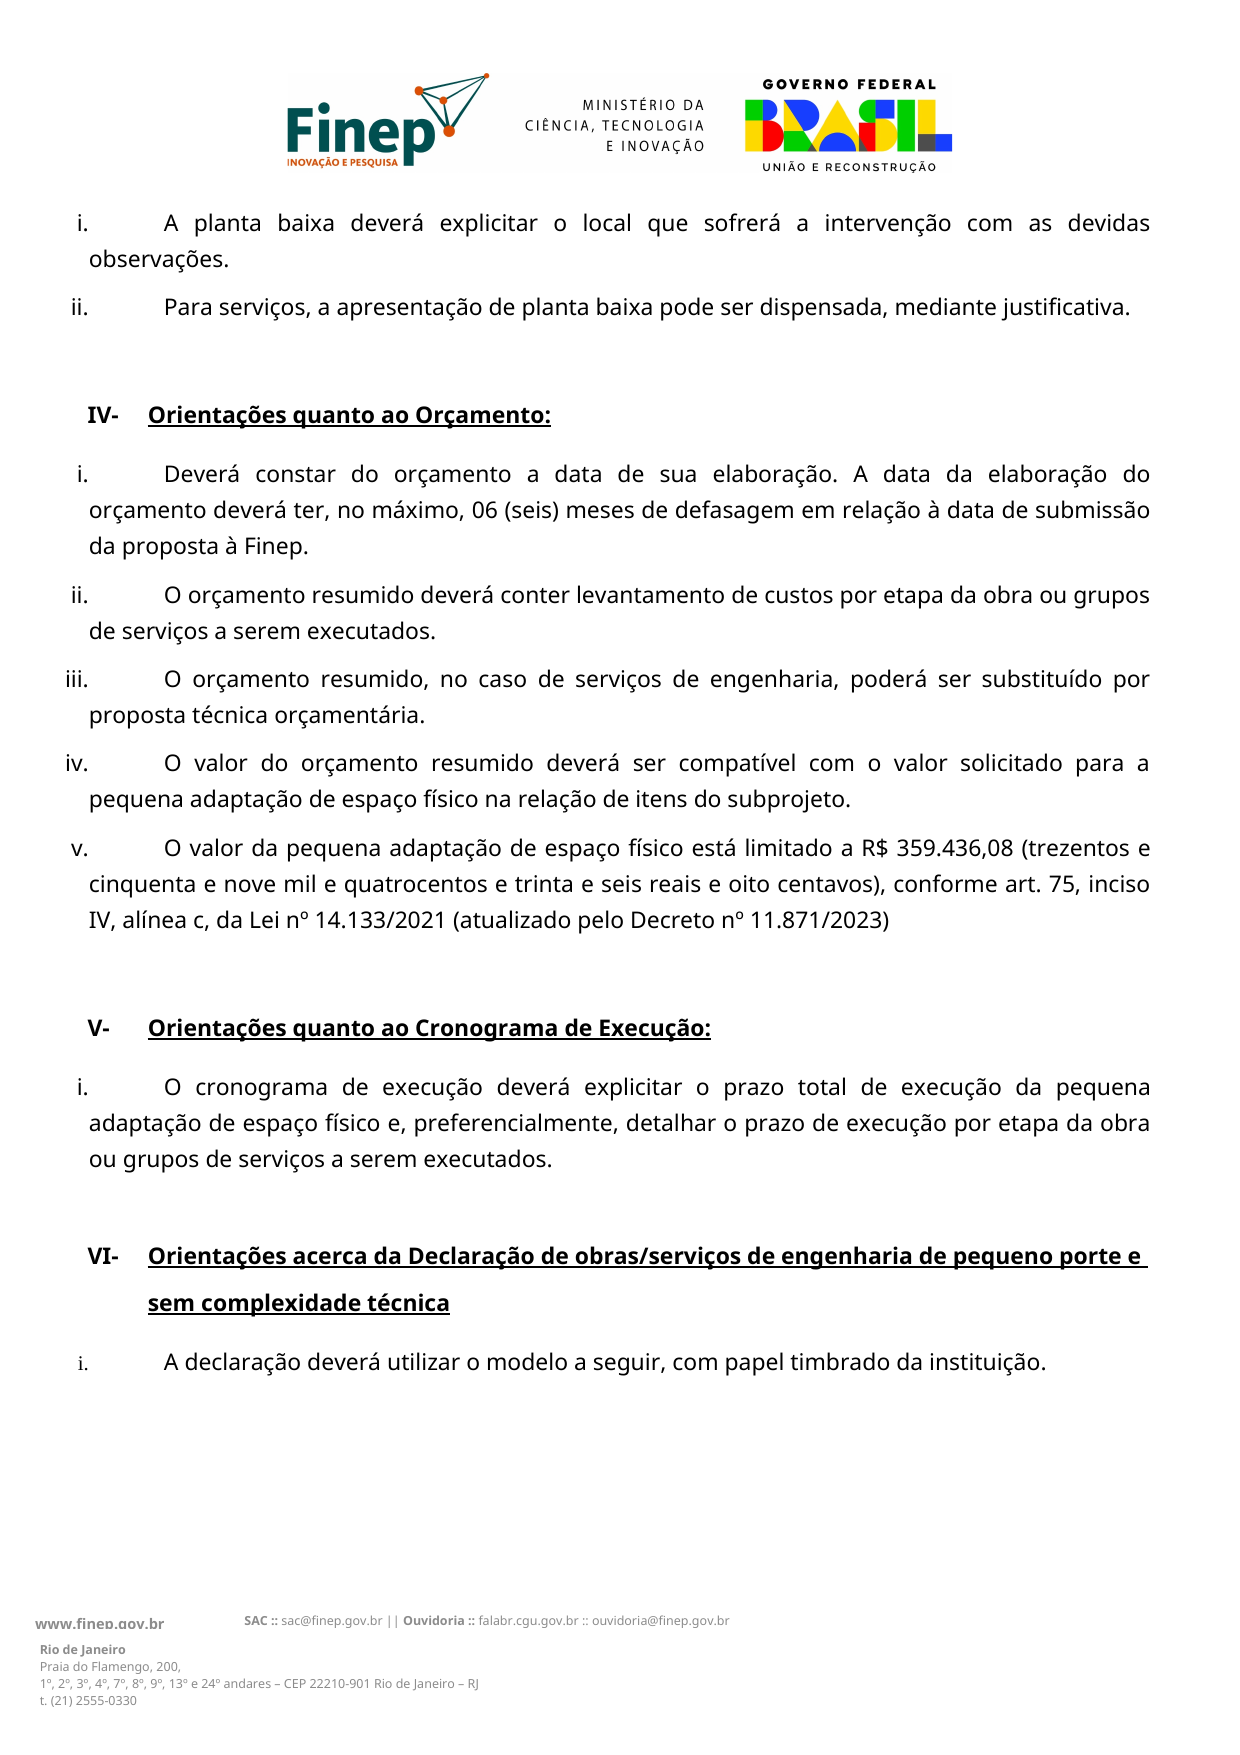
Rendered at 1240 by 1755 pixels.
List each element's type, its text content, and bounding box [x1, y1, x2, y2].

list O orçamento resumido deverá conter levantamento de custos por etapa da obra ou grupos de serviços a serem executados. [89, 579, 1152, 646]
list Orientações quanto ao Cronograma de Execução: [87, 1011, 1152, 1043]
list Orientações quanto ao Orçamento: [87, 399, 1152, 430]
list Deverá constar do orçamento a data de sua elaboração. A data da elaboração do orçamento deverá ter, no máximo, 06 (seis) meses de defasagem em relação à data de submissão da proposta à Finep. [89, 458, 1152, 561]
list O valor do orçamento resumido deverá ser compatível com o valor solicitado para a pequena adaptação de espaço físico na relação de itens do subprojeto. [89, 747, 1152, 814]
list A declaração deverá utilizar o modelo a seguir, com papel timbrado da instituição. [89, 1346, 1152, 1377]
list A planta baixa deverá explicitar o local que sofrerá a intervenção com as devidas observações. [89, 207, 1152, 274]
list O cronograma de execução deverá explicitar o prazo total de execução da pequena adaptação de espaço físico e, preferencialmente, detalhar o prazo de execução por etapa da obra ou grupos de serviços a serem executados. [89, 1071, 1152, 1174]
list O orçamento resumido, no caso de serviços de engenharia, poderá ser substituído por proposta técnica orçamentária. [89, 663, 1152, 730]
list Para serviços, a apresentação de planta baixa pode ser dispensada, mediante justificativa. [89, 291, 1152, 322]
list Orientações acerca da Declaração de obras/serviços de engenharia de pequeno porte e sem complexidade técnica [87, 1239, 1152, 1318]
list O valor da pequena adaptação de espaço físico está limitado a R$ 359.436,08 (trezentos e cinquenta e nove mil e quatrocentos e trinta e seis reais e oito centavos), conforme art. 75, inciso IV, alínea c, da Lei nº 14.133/2021 (atualizado pelo Decreto nº 11.871/2023) [89, 832, 1152, 935]
